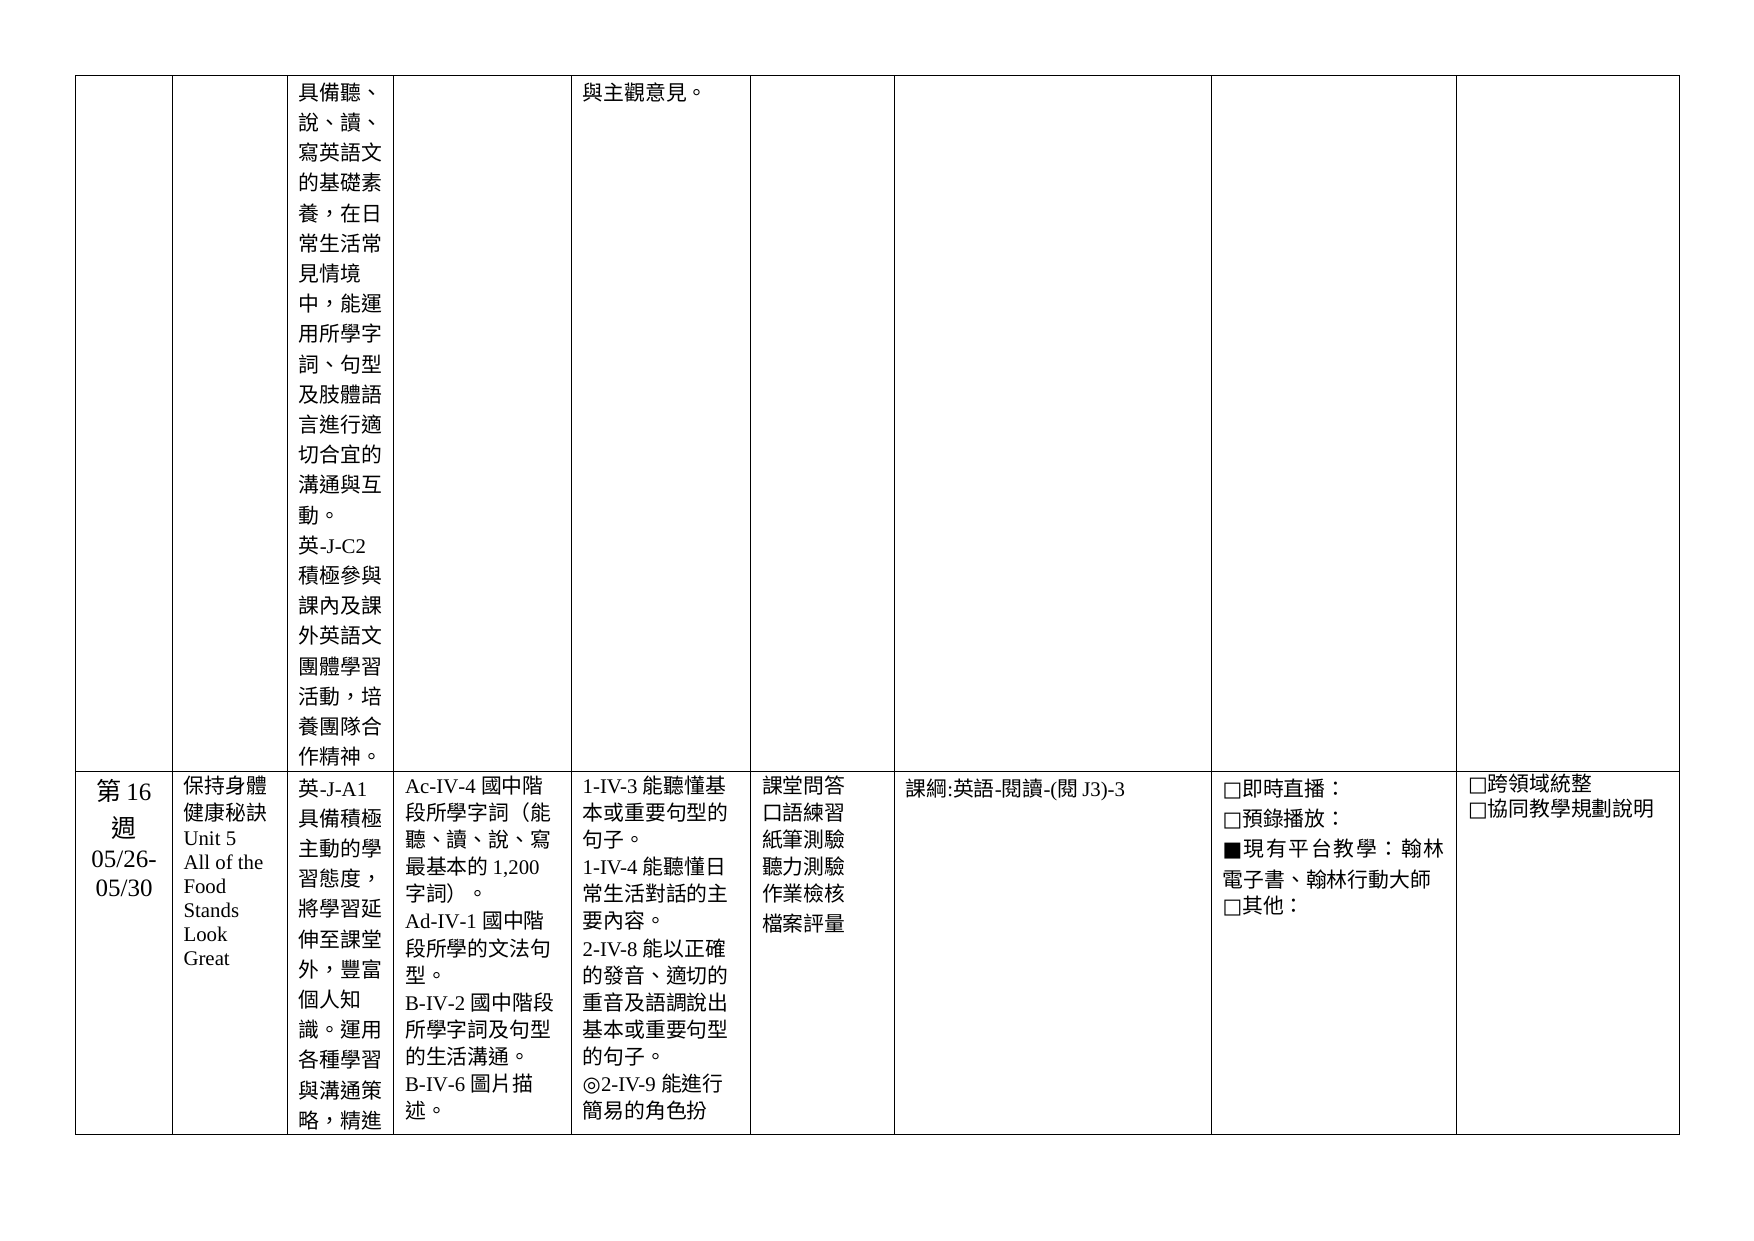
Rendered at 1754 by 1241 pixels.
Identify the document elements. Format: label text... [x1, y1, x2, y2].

table_cell [1212, 76, 1456, 771]
table_cell □跨領域統整 □協同教學規劃說明 [1457, 772, 1679, 1134]
table_cell [76, 76, 172, 771]
table_cell 1-IV-3 能聽懂基本或重要句型的句子。 1-IV-4 能聽懂日常生活對話的主要內容。 2-IV-8 能以正確的發音、適切的重音及語調說出基本或重要句型的句子。 ◎2-IV-9 能進行簡易的角色扮 [572, 772, 750, 1134]
table_cell [895, 76, 1211, 771]
table_cell [1457, 76, 1679, 771]
table_cell [394, 76, 571, 771]
table_cell 課綱:英語-閱讀-(閱J3)-3 [895, 772, 1211, 1134]
table_cell 英-J-A1 具備積極主動的學習態度，將學習延伸至課堂外，豐富個人知識。運用各種學習與溝通策略，精進 [288, 772, 393, 1134]
table_cell 第16週 05/26-05/30 [76, 772, 172, 1134]
table_cell [173, 76, 287, 771]
table_cell 保持身體健康秘訣 Unit 5 All of the Food Stands Look Great [173, 772, 287, 1134]
table_cell 課堂問答 口語練習 紙筆測驗 聽力測驗 作業檢核 檔案評量 [751, 772, 894, 1134]
table_cell □即時直播： □預錄播放： ■現有平台教學：翰林電子書、翰林行動大師 □其他： [1212, 772, 1456, 1134]
table_cell 具備聽、說、讀、寫英語文的基礎素養，在日常生活常見情境中，能運用所學字詞、句型及肢體語言進行適切合宜的溝通與互動。 英-J-C2 積極參與課內及課外英語文團體學習活動，培養團隊合作精神。 [288, 76, 393, 771]
table_cell Ac-IV-4 國中階段所學字詞（能聽、讀、說、寫最基本的1,200字詞）。 Ad-IV-1 國中階段所學的文法句型。 B-IV-2 國中階段所學字詞及句型的生活溝通。 B-IV-6 圖片描述。 [394, 772, 571, 1134]
table_cell 與主觀意見。 [572, 76, 750, 771]
table_cell [751, 76, 894, 771]
